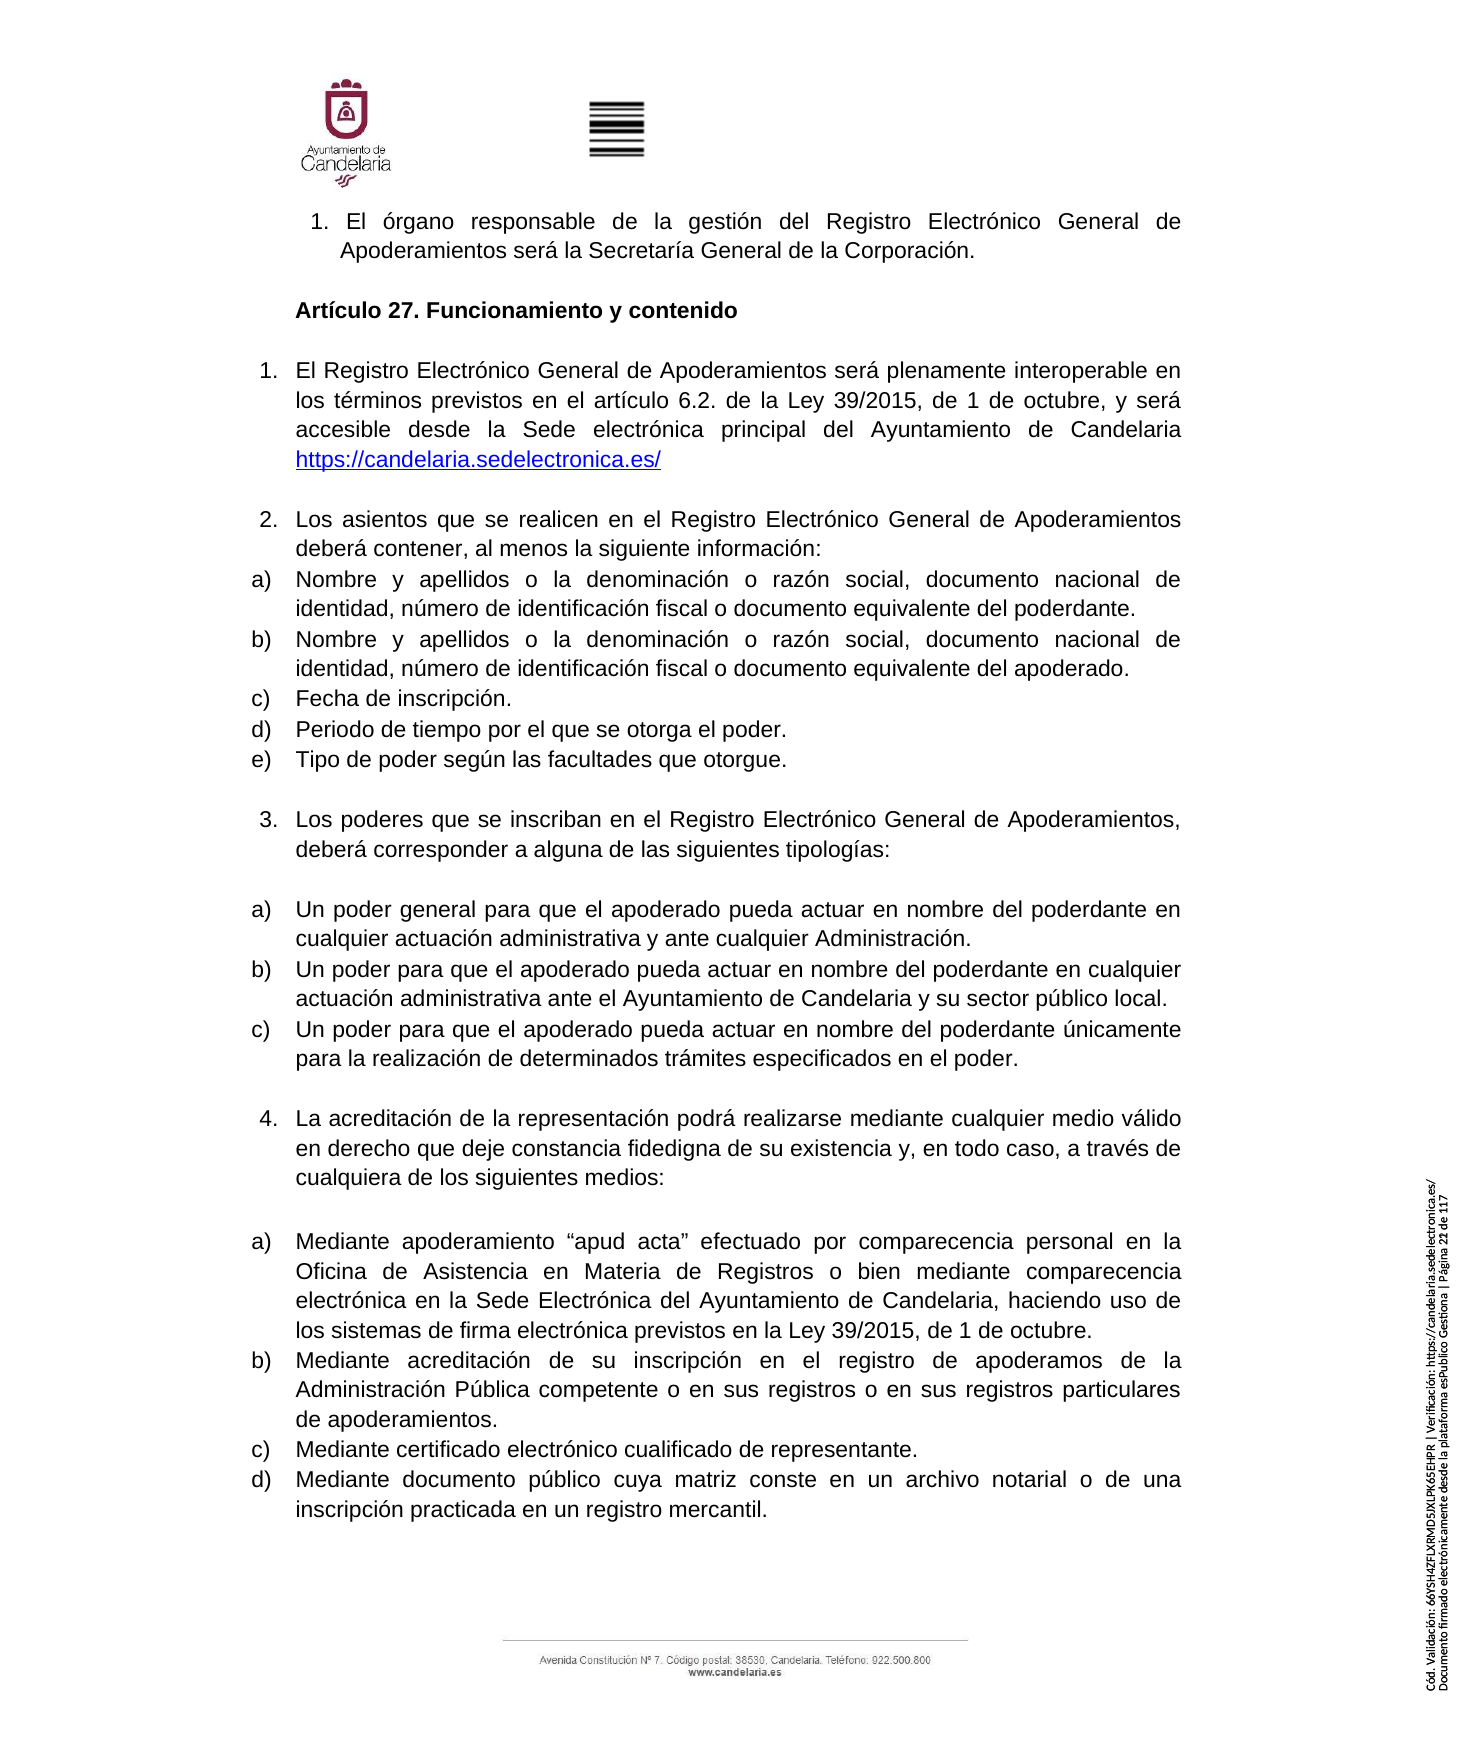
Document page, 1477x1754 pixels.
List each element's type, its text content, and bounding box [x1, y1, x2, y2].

list La acreditación de la representación podrá realizarse mediante cualquier medio válido en derecho que deje constancia fidedigna de su existencia y, en todo caso, a través de cualquiera de los siguientes medios: [259, 1105, 1182, 1190]
list Los poderes que se inscriban en el Registro Electrónico General de Apoderamientos, deberá corresponder a alguna de las siguientes tipologías: [259, 806, 1182, 862]
list Un poder para que el apoderado pueda actuar en nombre del poderdante únicamente para la realización de determinados trámites especificados en el poder. [251, 1016, 1182, 1071]
list Mediante documento público cuya matriz conste en un archivo notarial o de una inscripción practicada en un registro mercantil. [251, 1466, 1182, 1522]
list Nombre y apellidos o la denominación o razón social, documento nacional de identidad, número de identificación fiscal o documento equivalente del poderdante. [251, 566, 1182, 622]
list Fecha de inscripción. [251, 685, 1182, 712]
list El Registro Electrónico General de Apoderamientos será plenamente interoperable en los términos previstos en el artículo 6.2. de la Ley 39/2015, de 1 de octubre, y será accesible desde la Sede electrónica principal del Ayuntamiento de Candelaria https://candelaria.sedelectronica.es/ [259, 357, 1182, 472]
list Un poder para que el apoderado pueda actuar en nombre del poderdante en cualquier actuación administrativa ante el Ayuntamiento de Candelaria y su sector público local. [251, 956, 1182, 1012]
list Los asientos que se realicen en el Registro Electrónico General de Apoderamientos deberá contener, al menos la siguiente información: [259, 506, 1182, 562]
subtitle Artículo 27. Funcionamiento y contenido [295, 297, 1182, 324]
list Mediante certificado electrónico cualificado de representante. [251, 1436, 1182, 1462]
list Nombre y apellidos o la denominación o razón social, documento nacional de identidad, número de identificación fiscal o documento equivalente del apoderado. [251, 626, 1182, 681]
list Un poder general para que el apoderado pueda actuar en nombre del poderdante en cualquier actuación administrativa y ante cualquier Administración. [251, 896, 1182, 952]
list Periodo de tiempo por el que se otorga el poder. [251, 716, 1182, 742]
text 1. El órgano responsable de la gestión del Registro Electrónico General de Apoderamientos será la Secretaría General de la Corporación. [310, 208, 1182, 264]
list Tipo de poder según las facultades que otorgue. [251, 746, 1182, 772]
list Mediante acreditación de su inscripción en el registro de apoderamos de la Administración Pública competente o en sus registros o en sus registros particulares de apoderamientos. [251, 1347, 1182, 1432]
list Mediante apoderamiento “apud acta” efectuado por comparecencia personal en la Oficina de Asistencia en Materia de Registros o bien mediante comparecencia electrónica en la Sede Electrónica del Ayuntamiento de Candelaria, haciendo uso de los sistemas de firma electrónica previstos en la Ley 39/2015, de 1 de octubre. [251, 1228, 1182, 1343]
